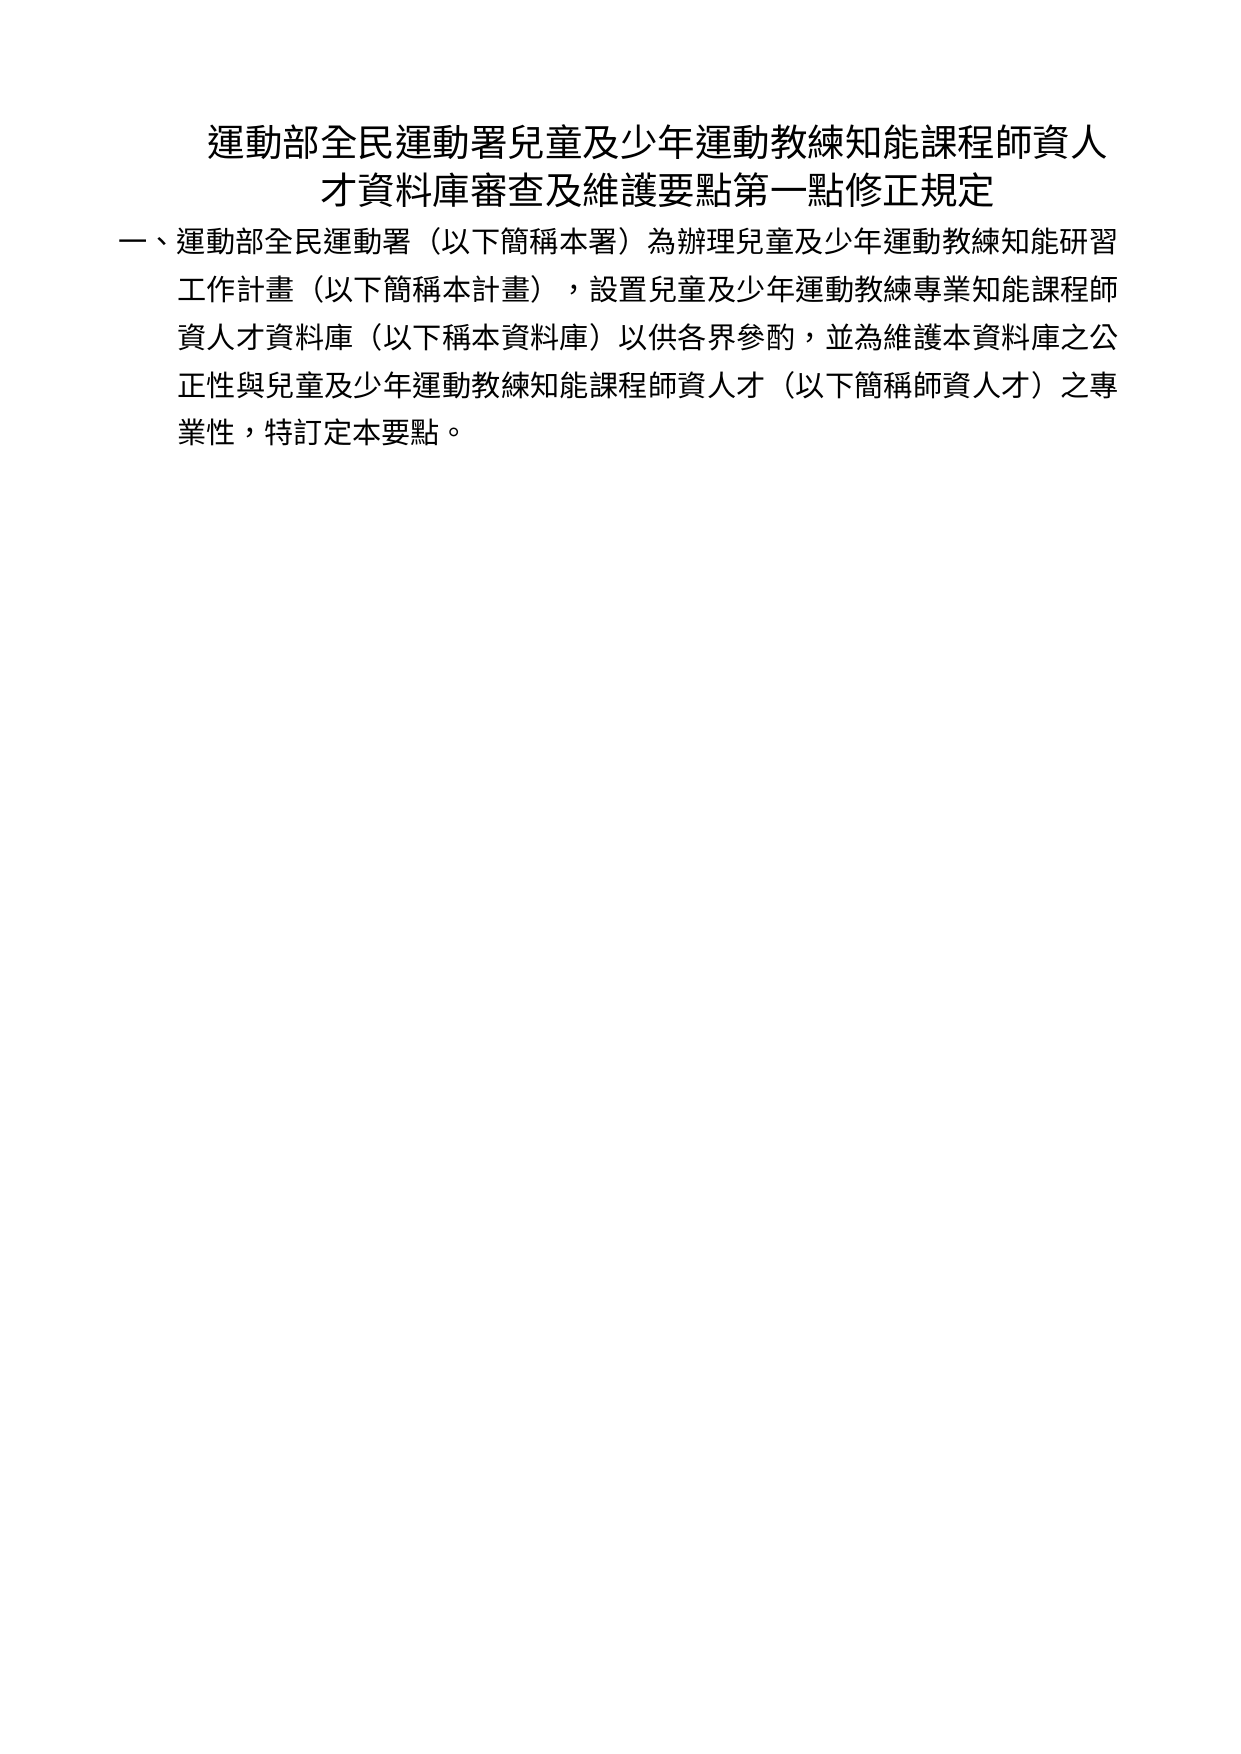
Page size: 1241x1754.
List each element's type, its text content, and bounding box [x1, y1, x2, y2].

list 運動部全民運動署（以下簡稱本署）為辦理兒童及少年運動教練知能研習工作計畫（以下簡稱本計畫），設置兒童及少年運動教練專業知能課程師資人才資料庫（以下稱本資料庫）以供各界參酌，並為維護本資料庫之公正性與兒童及少年運動教練知能課程師資人才（以下簡稱師資人才）之專業性，特訂定本要點。 [118, 214, 1122, 453]
text 運動部全民運動署兒童及少年運動教練知能課程師資人才資料庫審查及維護要點第一點修正規定 [193, 118, 1122, 214]
